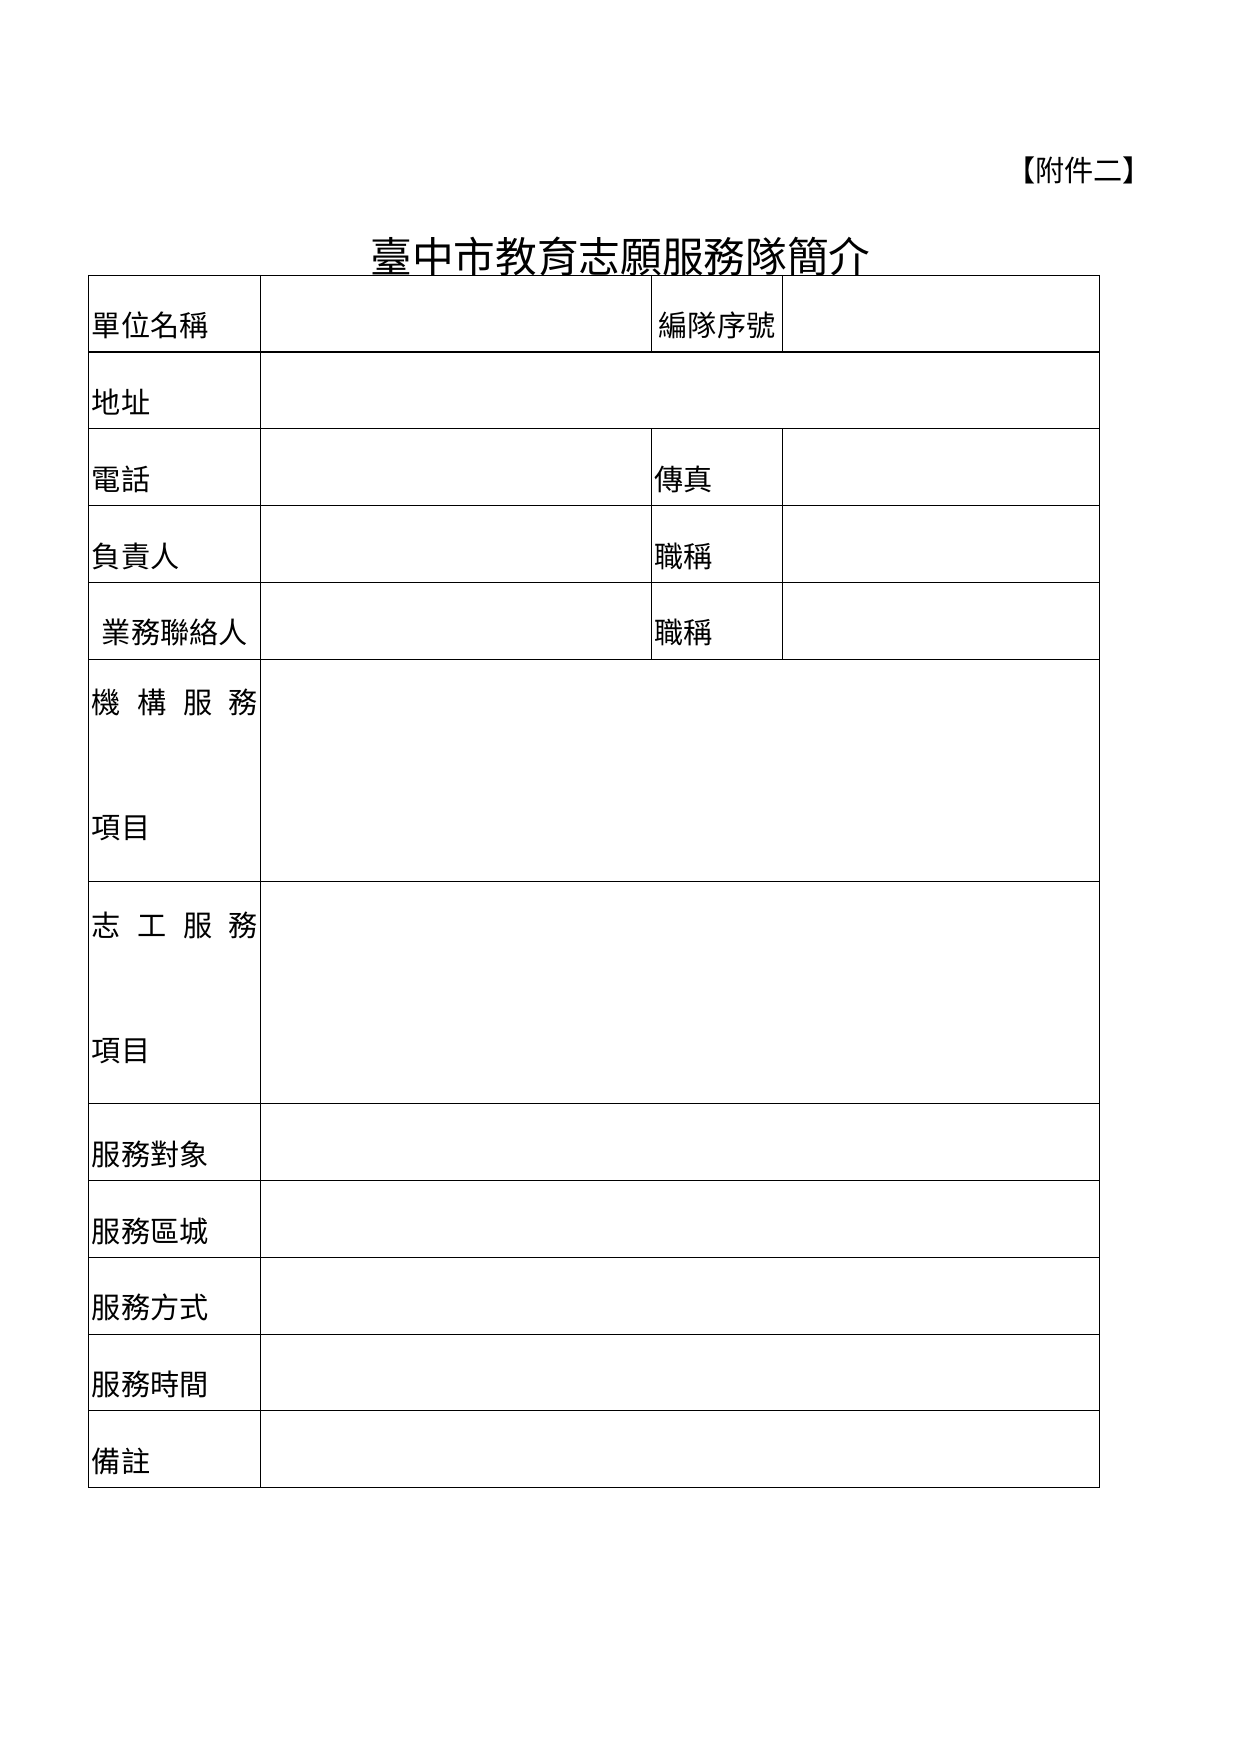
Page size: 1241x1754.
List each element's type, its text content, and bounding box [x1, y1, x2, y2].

table_cell [783, 506, 1099, 582]
table_cell 傳真 [652, 429, 782, 505]
table_cell 機構服務 項目 [89, 660, 260, 881]
table_cell 職稱 [652, 506, 782, 582]
table_cell [261, 1104, 1099, 1180]
table_cell 職稱 [652, 583, 782, 658]
table_cell [261, 506, 651, 582]
table_cell 志工服務 項目 [89, 882, 260, 1103]
table_cell 地址 [89, 353, 260, 428]
table_cell [783, 583, 1099, 658]
table_cell 服務對象 [89, 1104, 260, 1180]
table_cell 服務時間 [89, 1335, 260, 1410]
table_cell 業務聯絡人 [89, 583, 260, 658]
text 【附件二】 [89, 127, 1152, 189]
text 臺中市教育志願服務隊簡介 [89, 212, 1152, 275]
table_cell [261, 353, 1099, 428]
table_cell 服務方式 [89, 1258, 260, 1334]
table_cell [783, 429, 1099, 505]
table_cell [261, 1335, 1099, 1410]
table_cell [261, 1181, 1099, 1257]
table_cell [261, 1258, 1099, 1334]
table_cell [261, 429, 651, 505]
table_header 編隊序號 [652, 276, 782, 351]
table_header [783, 276, 1099, 351]
table_header 單位名稱 [89, 276, 260, 351]
table_cell [261, 1411, 1099, 1487]
table_cell [261, 660, 1099, 881]
table_header [261, 276, 651, 351]
table_cell 電話 [89, 429, 260, 505]
table_cell 負責人 [89, 506, 260, 582]
table_cell 服務區城 [89, 1181, 260, 1257]
table_cell [261, 583, 651, 658]
table_cell 備註 [89, 1411, 260, 1487]
table_cell [261, 882, 1099, 1103]
